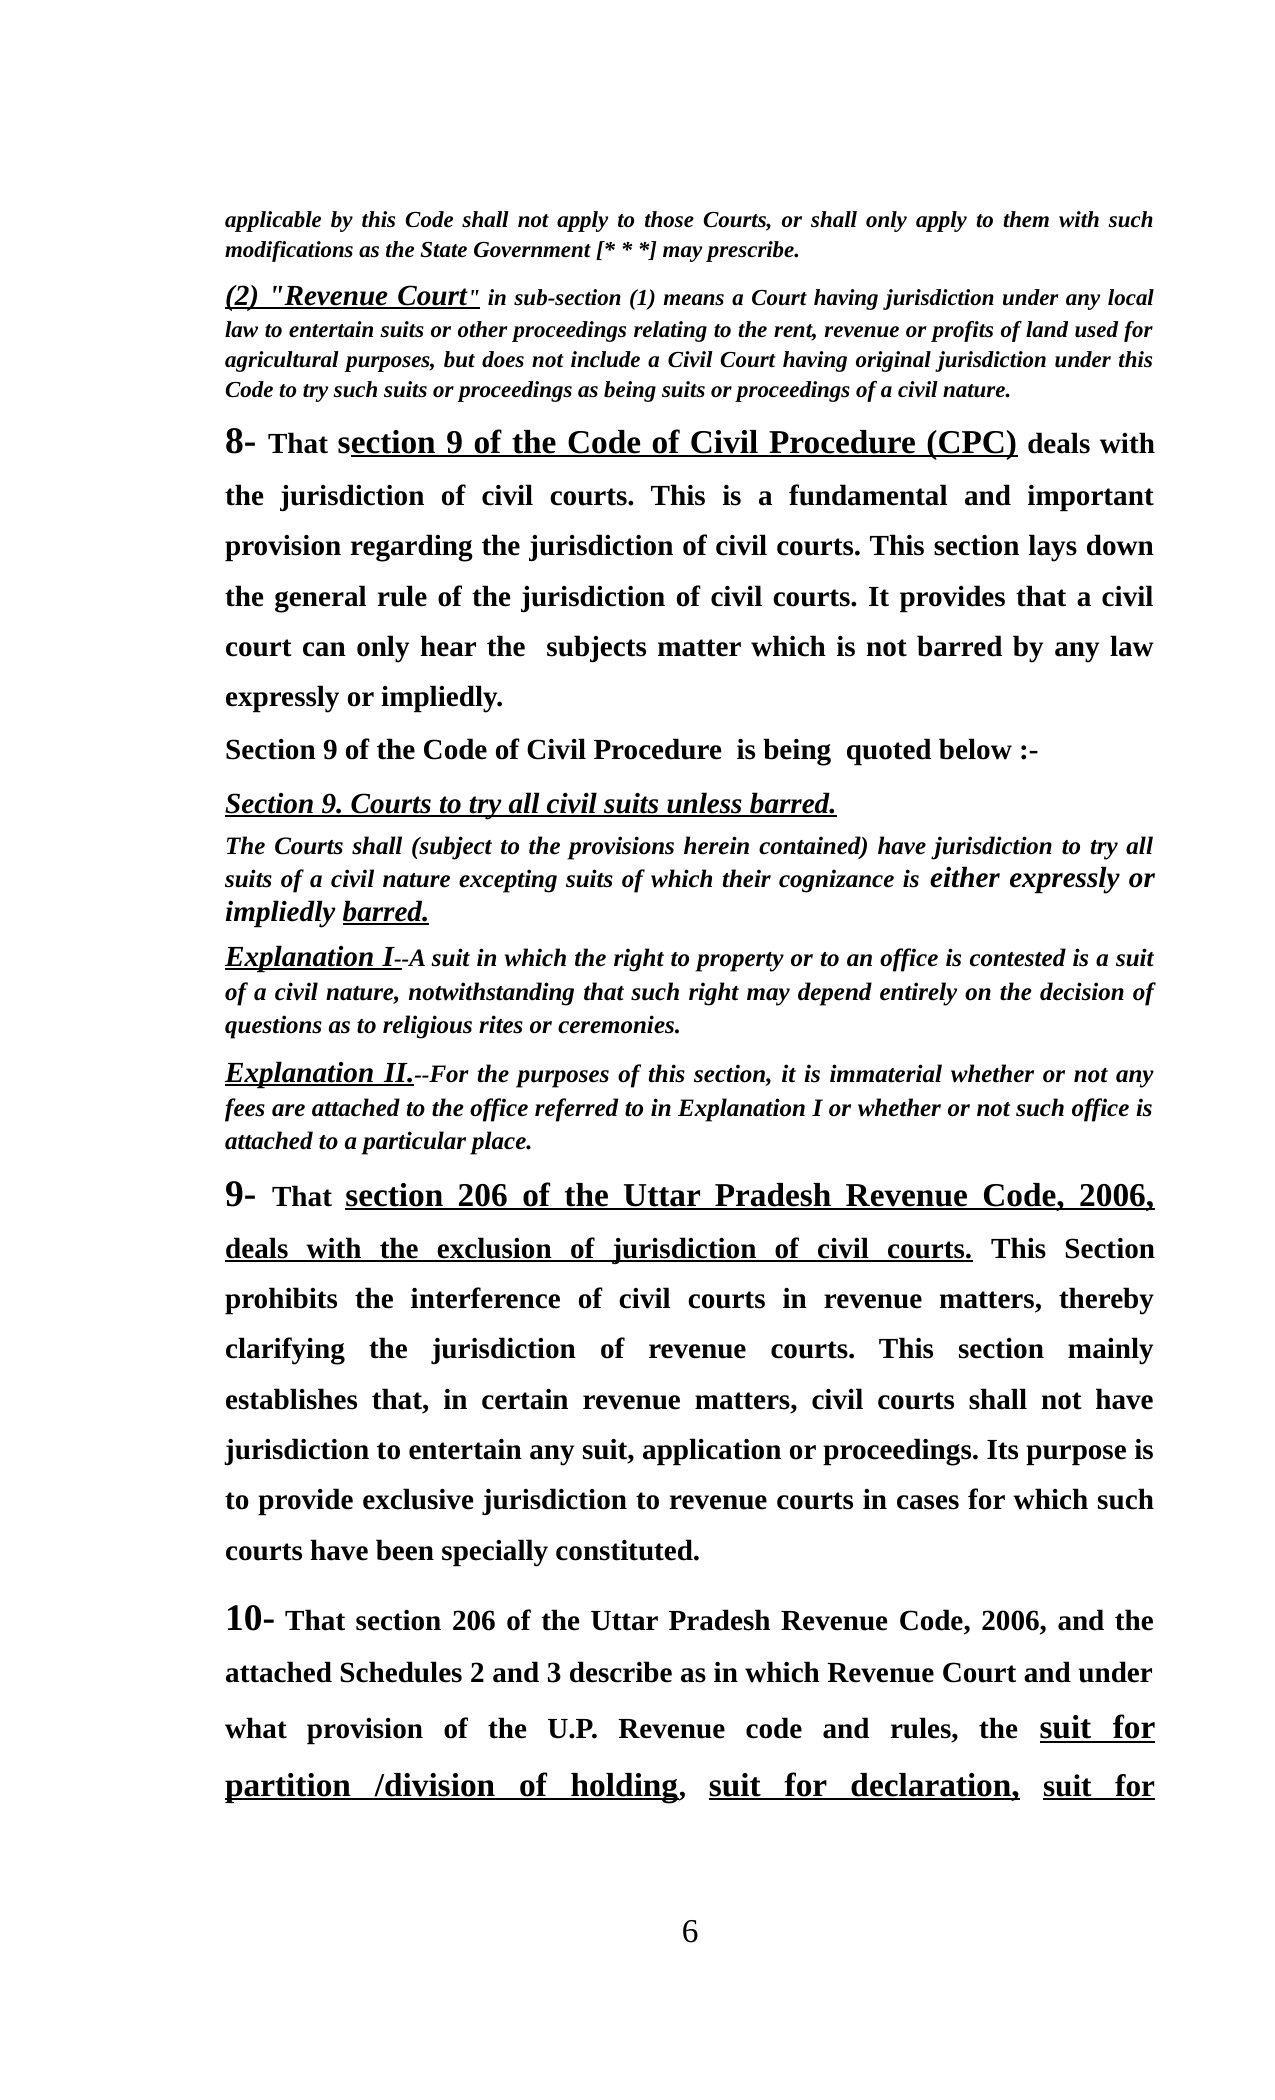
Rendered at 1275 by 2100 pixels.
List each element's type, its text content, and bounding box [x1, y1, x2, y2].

text Section 9 of the Code of Civil Procedure is being quoted below :- [225, 733, 1155, 766]
text Explanation II.--For the purposes of this section, it is immaterial whether or not any fees are attached to the office referred to in Explanation I or whether or not such office is attached to a particular place. [225, 1055, 1155, 1155]
text (2) "Revenue Court" in sub-section (1) means a Court having jurisdiction under any local law to entertain suits or other proceedings relating to the rent, revenue or profits of land used for agricultural purposes, but does not include a Civil Court having original jurisdiction under this Code to try such suits or proceedings as being suits or proceedings of a civil nature. [225, 278, 1155, 402]
text 8- That section 9 of the Code of Civil Procedure (CPC) deals with the jurisdiction of civil courts. This is a fundamental and important provision regarding the jurisdiction of civil courts. This section lays down the general rule of the jurisdiction of civil courts. It provides that a civil court can only hear the subjects matter which is not barred by any law expressly or impliedly. [225, 418, 1155, 713]
text 9- That section 206 of the Uttar Pradesh Revenue Code, 2006, deals with the exclusion of jurisdiction of civil courts. This Section prohibits the interference of civil courts in revenue matters, thereby clarifying the jurisdiction of revenue courts. This section mainly establishes that, in certain revenue matters, civil courts shall not have jurisdiction to entertain any suit, application or proceedings. Its purpose is to provide exclusive jurisdiction to revenue courts in cases for which such courts have been specially constituted. [225, 1171, 1155, 1566]
text 10- That section 206 of the Uttar Pradesh Revenue Code, 2006, and the attached Schedules 2 and 3 describe as in which Revenue Court and under what provision of the U.P. Revenue code and rules, the suit for partition /division of holding, suit for declaration, suit for [225, 1595, 1155, 1803]
text Explanation I--A suit in which the right to property or to an office is contested is a suit of a civil nature, notwithstanding that such right may depend entirely on the decision of questions as to religious rites or ceremonies. [225, 939, 1155, 1039]
text Section 9. Courts to try all civil suits unless barred. [225, 786, 1080, 819]
text The Courts shall (subject to the provisions herein contained) have jurisdiction to try all suits of a civil nature excepting suits of which their cognizance is either expressly or impliedly barred. [225, 832, 1155, 927]
text applicable by this Code shall not apply to those Courts, or shall only apply to them with such modifications as the State Government [* * *] may prescribe. [225, 206, 1155, 262]
